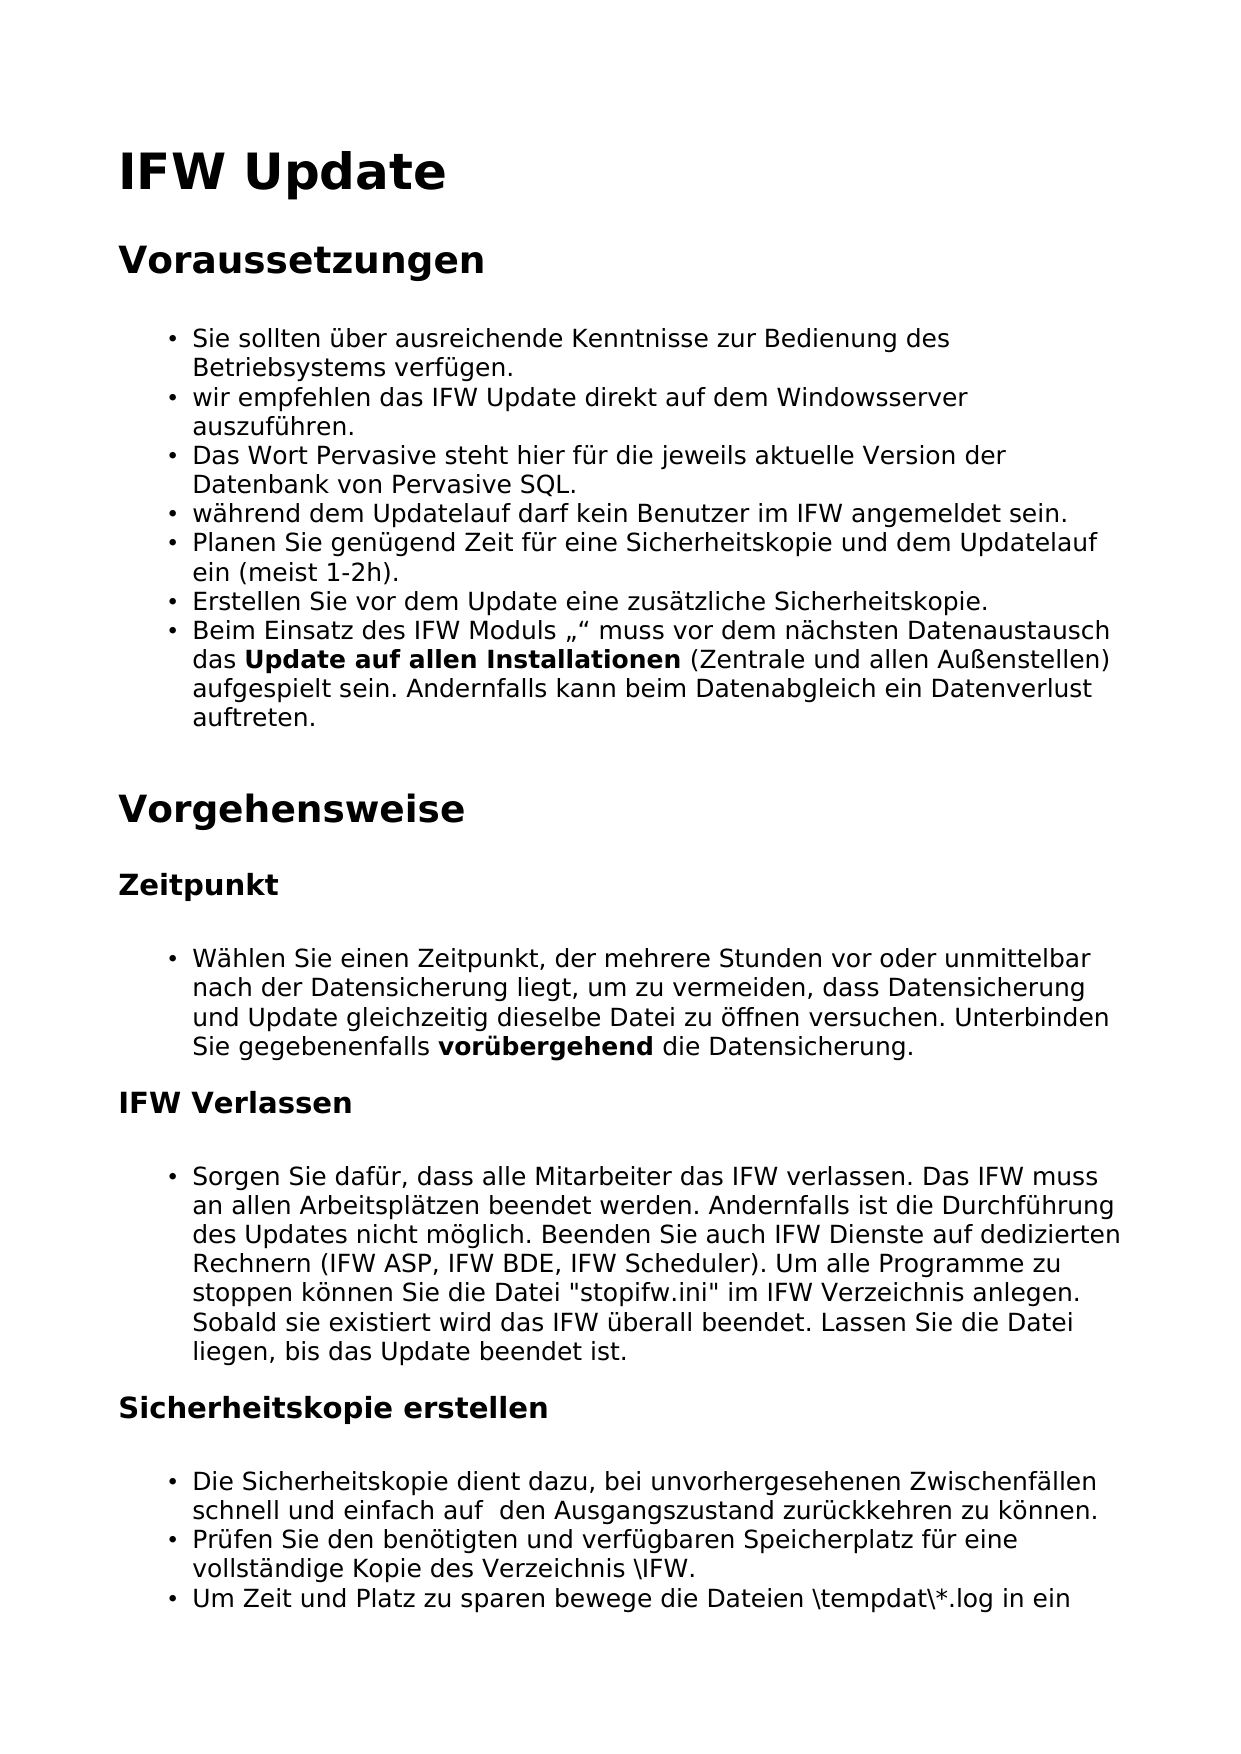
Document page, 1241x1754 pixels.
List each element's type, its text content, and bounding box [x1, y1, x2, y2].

list wir empfehlen das IFW Update direkt auf dem Windowsserver auszuführen. [177, 383, 1122, 441]
list Prüfen Sie den benötigten und verfügbaren Speicherplatz für eine vollständige Kopie des Verzeichnis \IFW. [177, 1525, 1122, 1584]
list Erstellen Sie vor dem Update eine zusätzliche Sicherheitskopie. [177, 587, 1122, 616]
list Sorgen Sie dafür, dass alle Mitarbeiter das IFW verlassen. Das IFW muss an allen Arbeitsplätzen beendet werden. Andernfalls ist die Durchführung des Updates nicht möglich. Beenden Sie auch IFW Dienste auf dedizierten Rechnern (IFW ASP, IFW BDE, IFW Scheduler). Um alle Programme zu stoppen können Sie die Datei "stopifw.ini" im IFW Verzeichnis anlegen. Sobald sie existiert wird das IFW überall beendet. Lassen Sie die Datei liegen, bis das Update beendet ist. [177, 1162, 1122, 1366]
list Das Wort Pervasive steht hier für die jeweils aktuelle Version der Datenbank von Pervasive SQL. [177, 441, 1122, 499]
list Planen Sie genügend Zeit für eine Sicherheitskopie und dem Updatelauf ein (meist 1-2h). [177, 529, 1122, 587]
subtitle Voraussetzungen [118, 239, 1122, 282]
subtitle Zeitpunkt [118, 868, 1122, 902]
subtitle Vorgehensweise [118, 787, 1122, 831]
list Die Sicherheitskopie dient dazu, bei unvorhergesehenen Zwischenfällen schnell und einfach auf den Ausgangszustand zurückkehren zu können. [177, 1467, 1122, 1525]
list während dem Updatelauf darf kein Benutzer im IFW angemeldet sein. [177, 499, 1122, 529]
list Beim Einsatz des IFW Moduls „“ muss vor dem nächsten Datenaustausch das Update auf allen Installationen (Zentrale und allen Außenstellen) aufgespielt sein. Andernfalls kann beim Datenabgleich ein Datenverlust auftreten. [177, 616, 1122, 733]
subtitle IFW Update [118, 143, 1122, 201]
list Sie sollten über ausreichende Kenntnisse zur Bedienung des Betriebsystems verfügen. [177, 324, 1122, 383]
subtitle Sicherheitskopie erstellen [118, 1391, 1122, 1425]
subtitle IFW Verlassen [118, 1086, 1122, 1120]
list Wählen Sie einen Zeitpunkt, der mehrere Stunden vor oder unmittelbar nach der Datensicherung liegt, um zu vermeiden, dass Datensicherung und Update gleichzeitig dieselbe Datei zu öffnen versuchen. Unterbinden Sie gegebenenfalls vorübergehend die Datensicherung. [177, 944, 1122, 1061]
list Um Zeit und Platz zu sparen bewege die Dateien \tempdat\*.log in ein [177, 1584, 1122, 1613]
